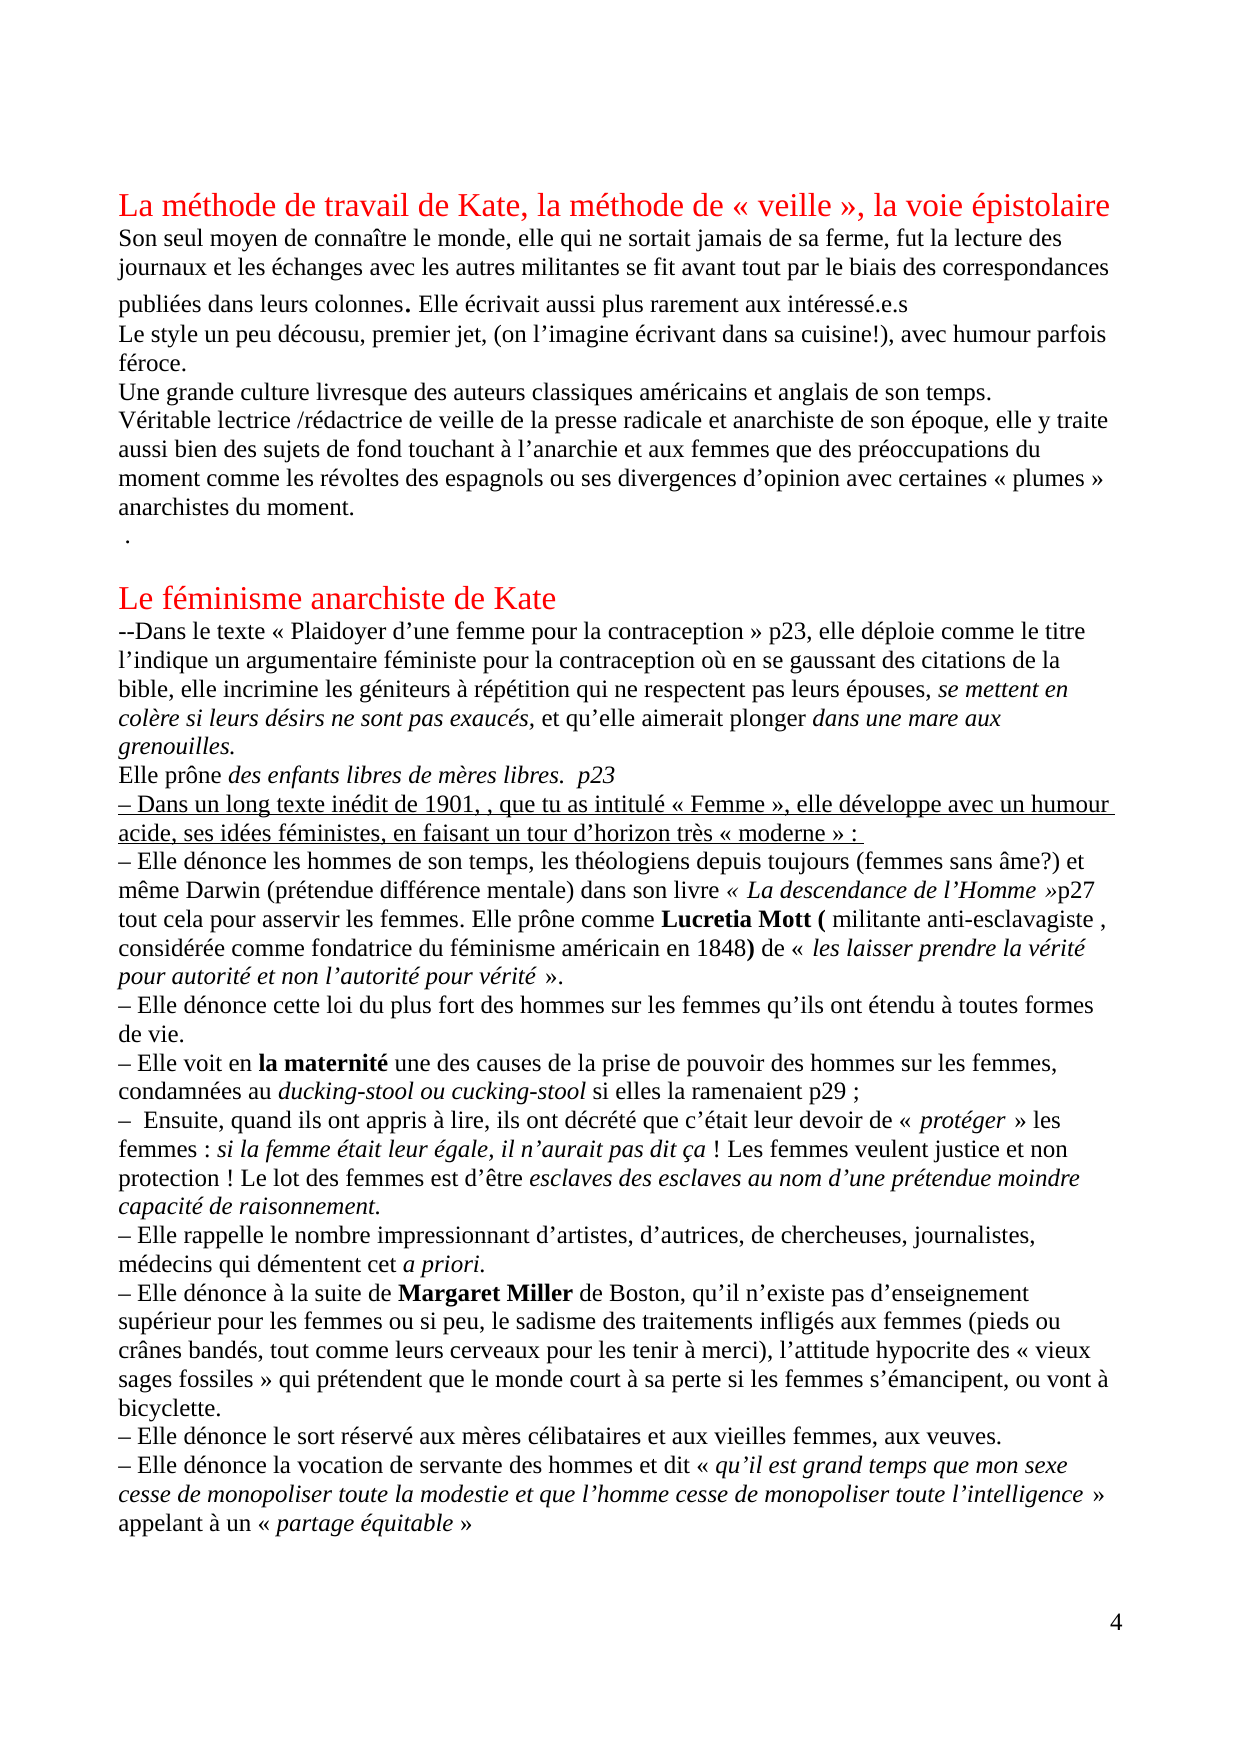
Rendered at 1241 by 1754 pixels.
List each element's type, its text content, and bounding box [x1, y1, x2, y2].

text --Dans le texte « Plaidoyer d’une femme pour la contraception » p23, elle déploie comme le titre l’indique un argumentaire féministe pour la contraception où en se gaussant des citations de la bible, elle incrimine les géniteurs à répétition qui ne respectent pas leurs épouses, se mettent en colère si leurs désirs ne sont pas exaucés, et qu’elle aimerait plonger dans une mare aux grenouilles. [118, 616, 1122, 760]
text – Elle dénonce les hommes de son temps, les théologiens depuis toujours (femmes sans âme?) et même Darwin (prétendue différence mentale) dans son livre « La descendance de l’Homme »p27 tout cela pour asservir les femmes. Elle prône comme Lucretia Mott ( militante anti-esclavagiste , considérée comme fondatrice du féminisme américain en 1848) de « les laisser prendre la vérité pour autorité et non l’autorité pour vérité ». [118, 846, 1122, 990]
text Son seul moyen de connaître le monde, elle qui ne sortait jamais de sa ferme, fut la lecture des journaux et les échanges avec les autres militantes se fit avant tout par le biais des correspondances publiées dans leurs colonnes. Elle écrivait aussi plus rarement aux intéressé.e.s [118, 223, 1122, 319]
text . [118, 521, 1122, 549]
text La méthode de travail de Kate, la méthode de « veille », la voie épistolaire [118, 185, 1122, 223]
text Le style un peu décousu, premier jet, (on l’imagine écrivant dans sa cuisine!), avec humour parfois féroce. [118, 319, 1122, 377]
text Le féminisme anarchiste de Kate [118, 578, 1122, 616]
text – Elle dénonce le sort réservé aux mères célibataires et aux vieilles femmes, aux veuves. [118, 1421, 1122, 1450]
text – Elle dénonce la vocation de servante des hommes et dit « qu’il est grand temps que mon sexe cesse de monopoliser toute la modestie et que l’homme cesse de monopoliser toute l’intelligence » appelant à un « partage équitable » [118, 1450, 1122, 1536]
text – Elle dénonce à la suite de Margaret Miller de Boston, qu’il n’existe pas d’enseignement supérieur pour les femmes ou si peu, le sadisme des traitements infligés aux femmes (pieds ou crânes bandés, tout comme leurs cerveaux pour les tenir à merci), l’attitude hypocrite des « vieux sages fossiles » qui prétendent que le monde court à sa perte si les femmes s’émancipent, ou vont à bicyclette. [118, 1278, 1122, 1421]
text – Ensuite, quand ils ont appris à lire, ils ont décrété que c’était leur devoir de « protéger » les femmes : si la femme était leur égale, il n’aurait pas dit ça ! Les femmes veulent justice et non protection ! Le lot des femmes est d’être esclaves des esclaves au nom d’une prétendue moindre capacité de raisonnement. [118, 1105, 1122, 1220]
text Elle prône des enfants libres de mères libres. p23 [118, 760, 1122, 789]
text – Elle voit en la maternité une des causes de la prise de pouvoir des hommes sur les femmes, condamnées au ducking-stool ou cucking-stool si elles la ramenaient p29 ; [118, 1048, 1122, 1105]
text – Elle rappelle le nombre impressionnant d’artistes, d’autrices, de chercheuses, journalistes, médecins qui démentent cet a priori. [118, 1220, 1122, 1278]
text – Elle dénonce cette loi du plus fort des hommes sur les femmes qu’ils ont étendu à toutes formes de vie. [118, 990, 1122, 1048]
text Une grande culture livresque des auteurs classiques américains et anglais de son temps. [118, 377, 1122, 406]
text – Dans un long texte inédit de 1901, , que tu as intitulé « Femme », elle développe avec un humour acide, ses idées féministes, en faisant un tour d’horizon très « moderne » : [118, 789, 1122, 846]
text Véritable lectrice /rédactrice de veille de la presse radicale et anarchiste de son époque, elle y traite aussi bien des sujets de fond touchant à l’anarchie et aux femmes que des préoccupations du moment comme les révoltes des espagnols ou ses divergences d’opinion avec certaines « plumes » anarchistes du moment. [118, 406, 1122, 521]
